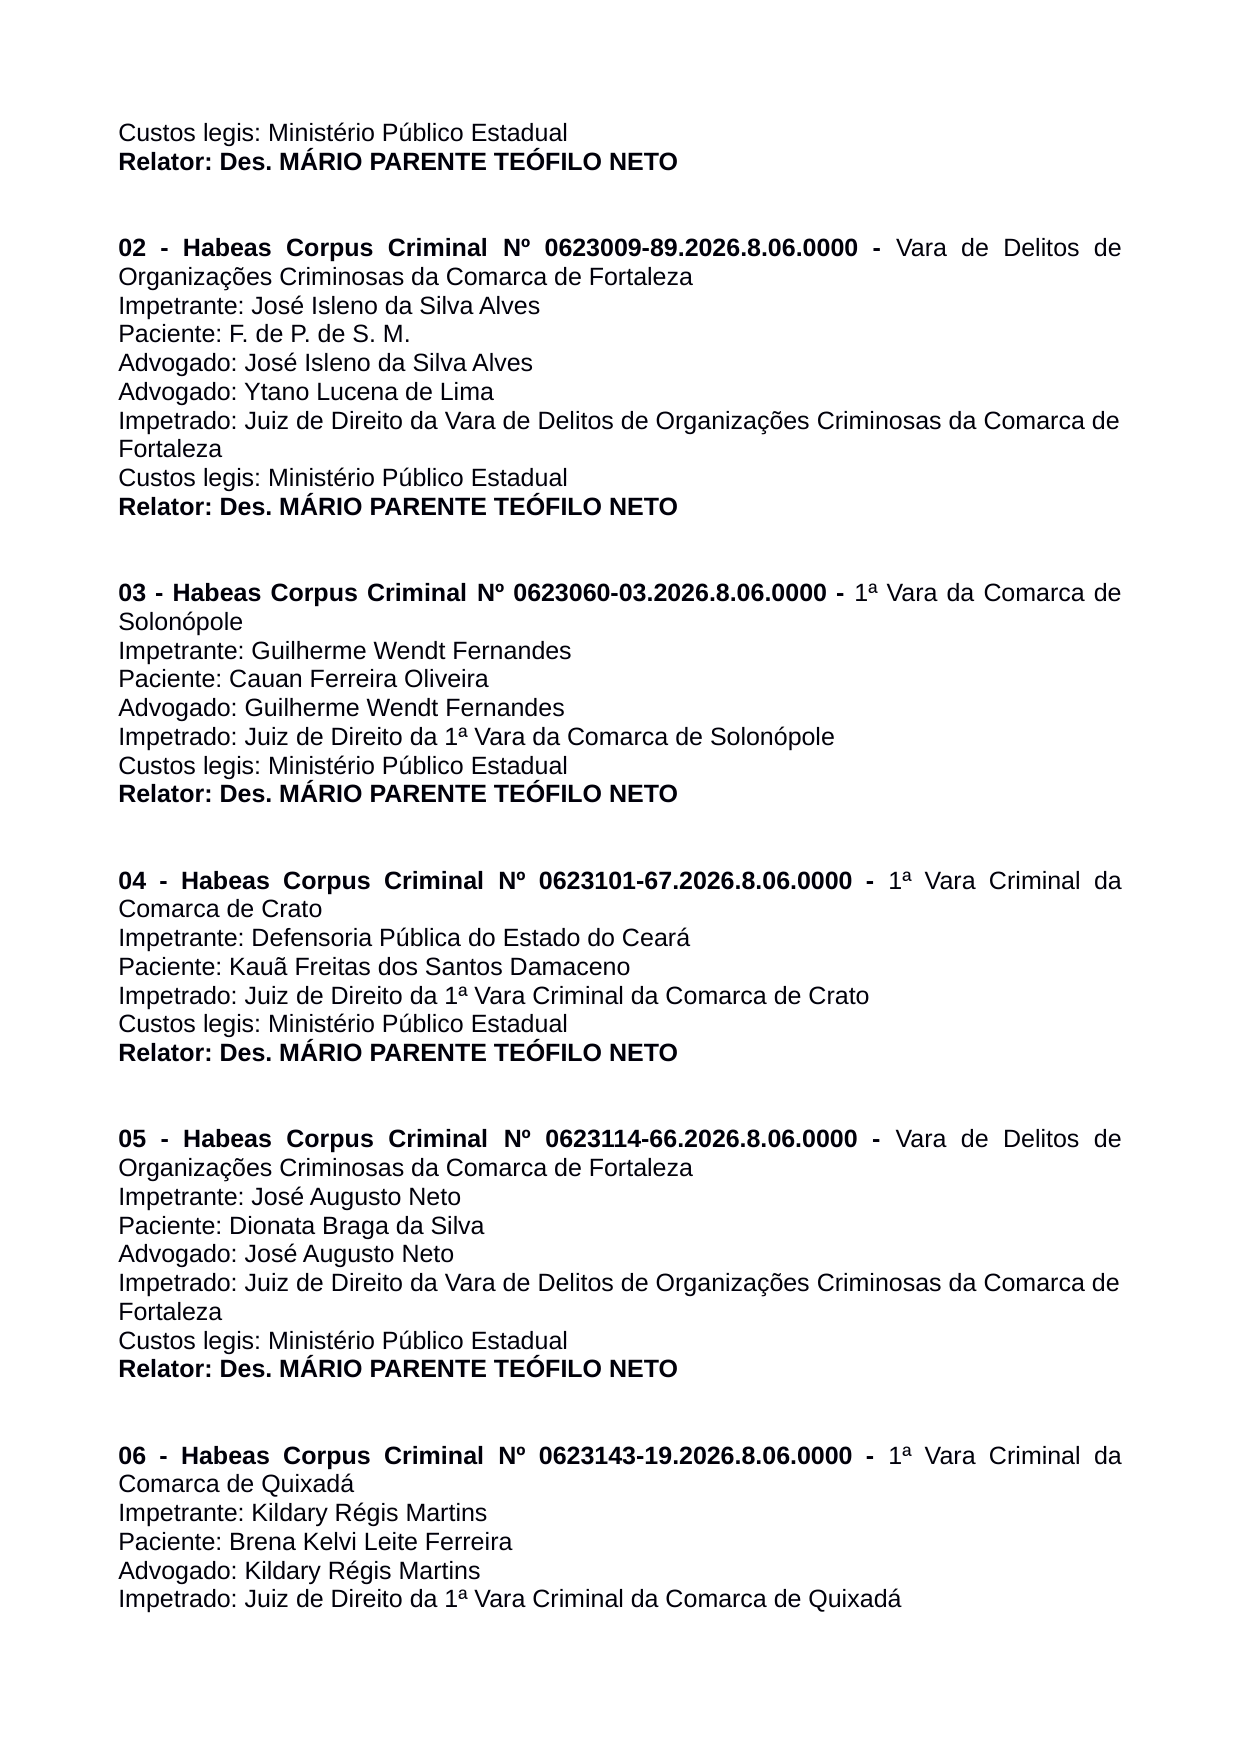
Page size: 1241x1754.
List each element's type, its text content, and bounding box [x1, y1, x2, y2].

text 06 - Habeas Corpus Criminal Nº 0623143-19.2026.8.06.0000 - 1ª Vara Criminal da Comarca de Quixadá [118, 1441, 1122, 1498]
text Custos legis: Ministério Público Estadual [118, 463, 1122, 492]
text 04 - Habeas Corpus Criminal Nº 0623101-67.2026.8.06.0000 - 1ª Vara Criminal da Comarca de Crato [118, 866, 1122, 923]
text Impetrante: José Isleno da Silva Alves [118, 291, 1122, 319]
text Paciente: F. de P. de S. M. [118, 319, 1122, 348]
text Impetrado: Juiz de Direito da 1ª Vara Criminal da Comarca de Crato [118, 981, 1122, 1009]
text Impetrante: José Augusto Neto [118, 1182, 1122, 1211]
text Relator: Des. MÁRIO PARENTE TEÓFILO NETO [118, 1354, 1122, 1383]
text Advogado: José Augusto Neto [118, 1239, 1122, 1268]
text Impetrado: Juiz de Direito da Vara de Delitos de Organizações Criminosas da Comarca de Fortaleza [118, 406, 1122, 463]
text Custos legis: Ministério Público Estadual [118, 751, 1122, 779]
text Impetrado: Juiz de Direito da 1ª Vara Criminal da Comarca de Quixadá [118, 1584, 1122, 1613]
text Advogado: Guilherme Wendt Fernandes [118, 693, 1122, 722]
text Relator: Des. MÁRIO PARENTE TEÓFILO NETO [118, 779, 1122, 808]
text Paciente: Dionata Braga da Silva [118, 1211, 1122, 1239]
text Impetrante: Defensoria Pública do Estado do Ceará [118, 923, 1122, 952]
text Impetrado: Juiz de Direito da Vara de Delitos de Organizações Criminosas da Comarca de Fortaleza [118, 1268, 1122, 1326]
text Custos legis: Ministério Público Estadual [118, 1326, 1122, 1354]
text Paciente: Brena Kelvi Leite Ferreira [118, 1527, 1122, 1556]
text Impetrado: Juiz de Direito da 1ª Vara da Comarca de Solonópole [118, 722, 1122, 751]
text 03 - Habeas Corpus Criminal Nº 0623060-03.2026.8.06.0000 - 1ª Vara da Comarca de Solonópole [118, 578, 1122, 636]
text Relator: Des. MÁRIO PARENTE TEÓFILO NETO [118, 147, 1122, 176]
text Impetrante: Kildary Régis Martins [118, 1498, 1122, 1527]
text Custos legis: Ministério Público Estadual [118, 118, 1122, 147]
text Paciente: Kauã Freitas dos Santos Damaceno [118, 952, 1122, 981]
text Advogado: Kildary Régis Martins [118, 1556, 1122, 1584]
text Paciente: Cauan Ferreira Oliveira [118, 664, 1122, 693]
text Impetrante: Guilherme Wendt Fernandes [118, 636, 1122, 664]
text 02 - Habeas Corpus Criminal Nº 0623009-89.2026.8.06.0000 - Vara de Delitos de Organizações Criminosas da Comarca de Fortaleza [118, 233, 1122, 291]
text Advogado: José Isleno da Silva Alves [118, 348, 1122, 377]
text 05 - Habeas Corpus Criminal Nº 0623114-66.2026.8.06.0000 - Vara de Delitos de Organizações Criminosas da Comarca de Fortaleza [118, 1124, 1122, 1182]
text Relator: Des. MÁRIO PARENTE TEÓFILO NETO [118, 1038, 1122, 1067]
text Custos legis: Ministério Público Estadual [118, 1009, 1122, 1038]
text Relator: Des. MÁRIO PARENTE TEÓFILO NETO [118, 492, 1122, 521]
text Advogado: Ytano Lucena de Lima [118, 377, 1122, 406]
